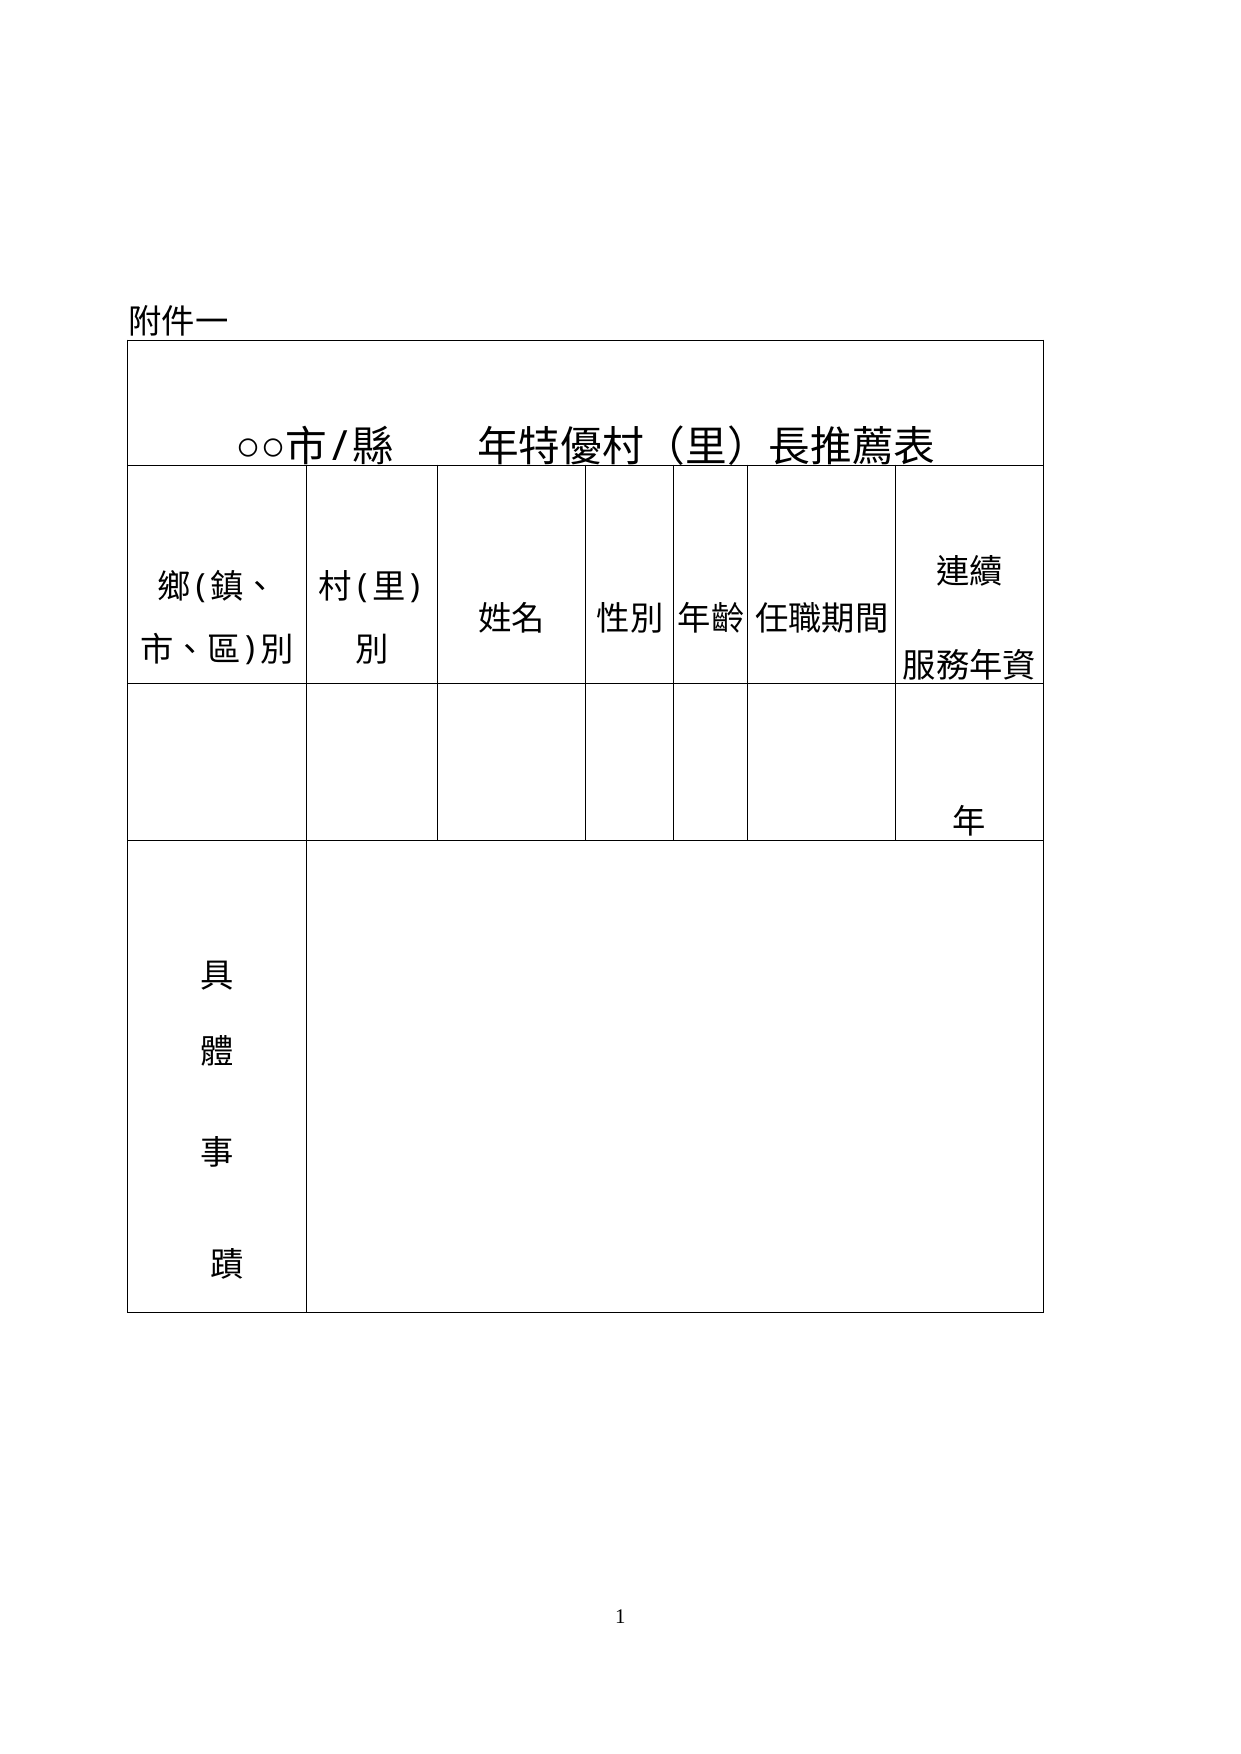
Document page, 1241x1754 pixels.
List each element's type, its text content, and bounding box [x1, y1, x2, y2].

table_cell [586, 684, 673, 839]
table_cell 具 體 事 蹟 [128, 841, 306, 1312]
table_cell 鄉(鎮、市、區)別 [128, 466, 306, 683]
table_cell [748, 684, 895, 839]
table_cell 姓名 [438, 466, 585, 683]
table_cell 年齡 [674, 466, 747, 683]
table_cell [307, 841, 1043, 1312]
table_cell 年 [896, 684, 1043, 839]
table_cell 任職期間 [748, 466, 895, 683]
table_cell 村(里)別 [307, 466, 437, 683]
table_cell [307, 684, 437, 839]
table_cell [128, 684, 306, 839]
text 附件一 [128, 277, 1112, 339]
table_header ○○市/縣 年特優村（里）長推薦表 [128, 341, 1043, 464]
table_cell 性別 [586, 466, 673, 683]
table_cell [438, 684, 585, 839]
table_cell [674, 684, 747, 839]
table_cell 連續 服務年資 [896, 466, 1043, 683]
